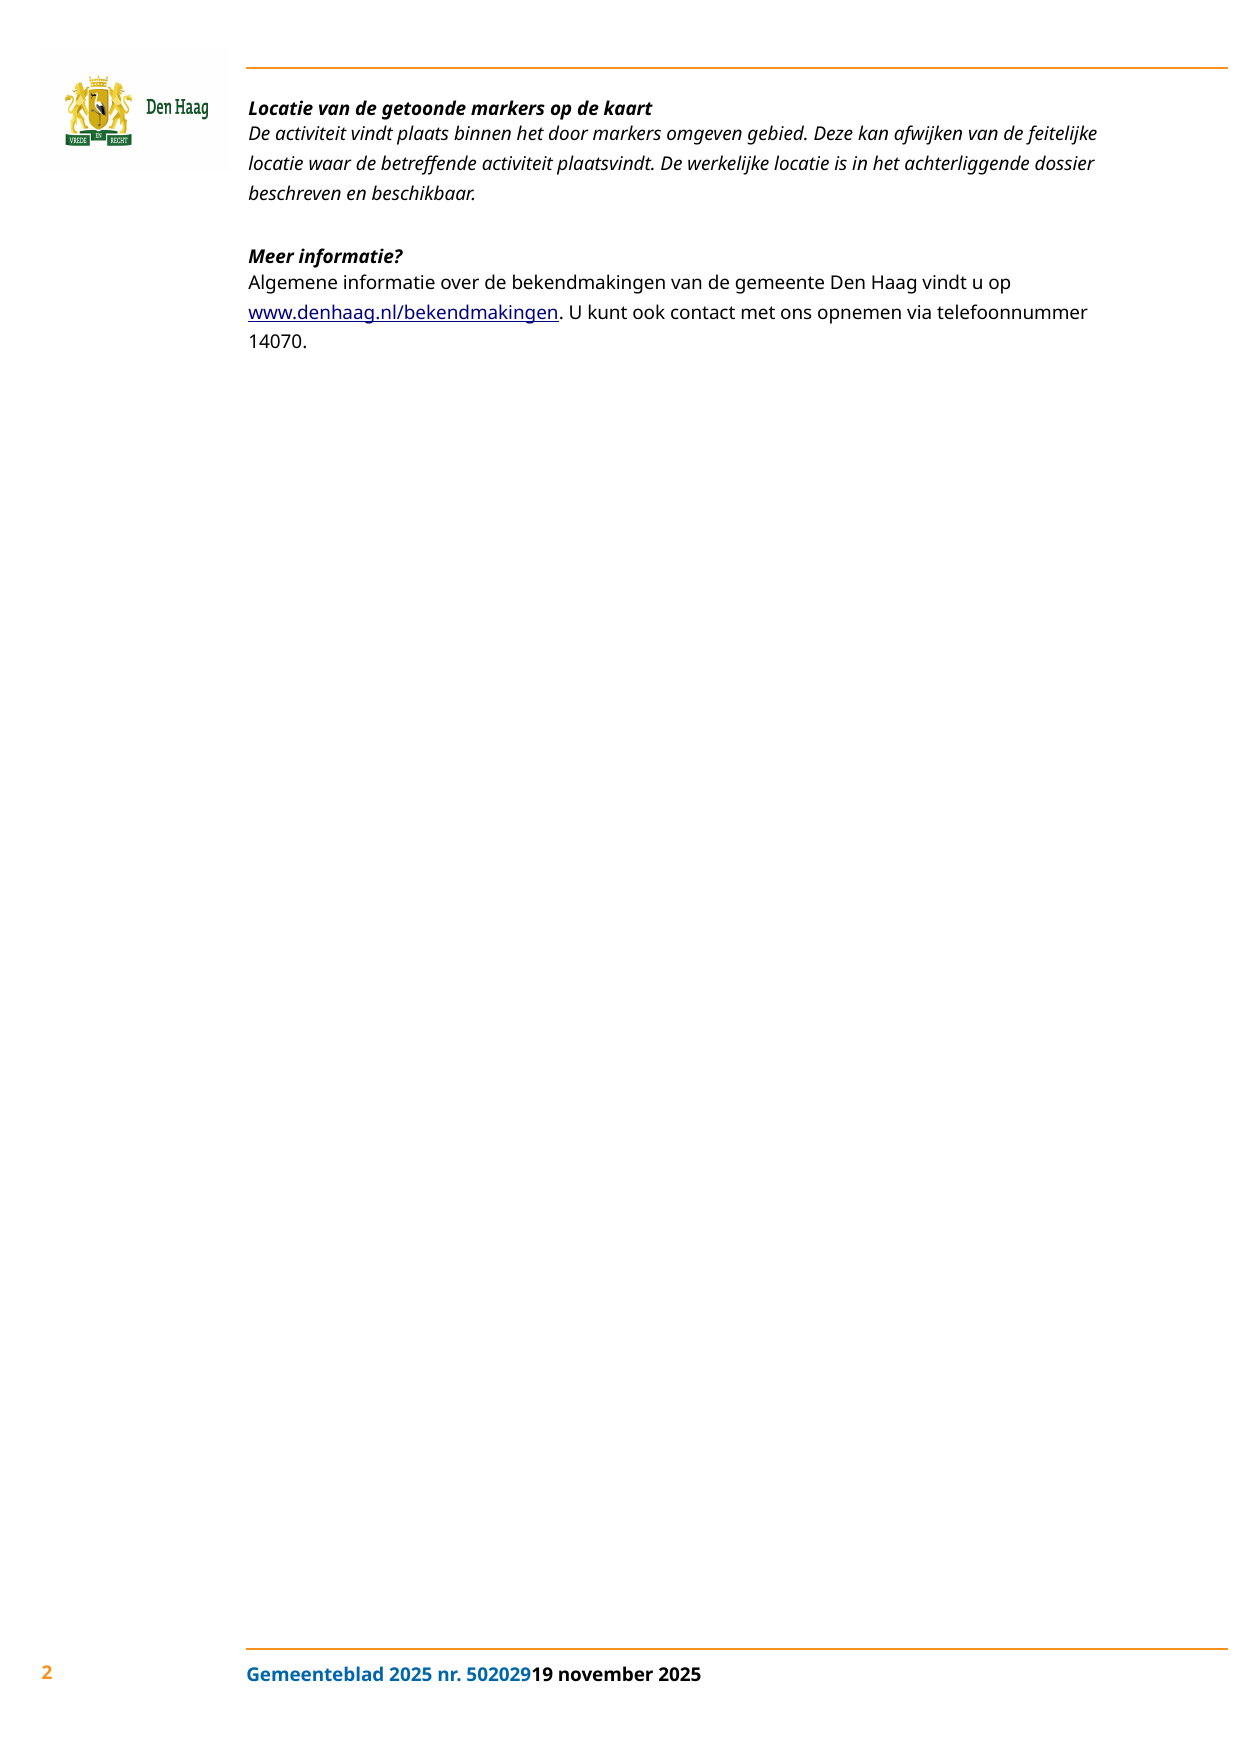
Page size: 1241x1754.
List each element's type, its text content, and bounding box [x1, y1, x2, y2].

text Meer informatie? [248, 244, 1152, 269]
text Algemene informatie over de bekendmakingen van de gemeente Den Haag vindt u op www.denhaag.nl/bekendmakingen. U kunt ook contact met ons opnemen via telefoonnummer 14070. [248, 269, 1152, 354]
text De activiteit vindt plaats binnen het door markers omgeven gebied. Deze kan afwijken van de feitelijke locatie waar de betreffende activiteit plaatsvindt. De werkelijke locatie is in het achterliggende dossier beschreven en beschikbaar. [248, 121, 1152, 205]
picture [41, 47, 231, 172]
text Locatie van de getoonde markers op de kaart [248, 95, 1152, 121]
